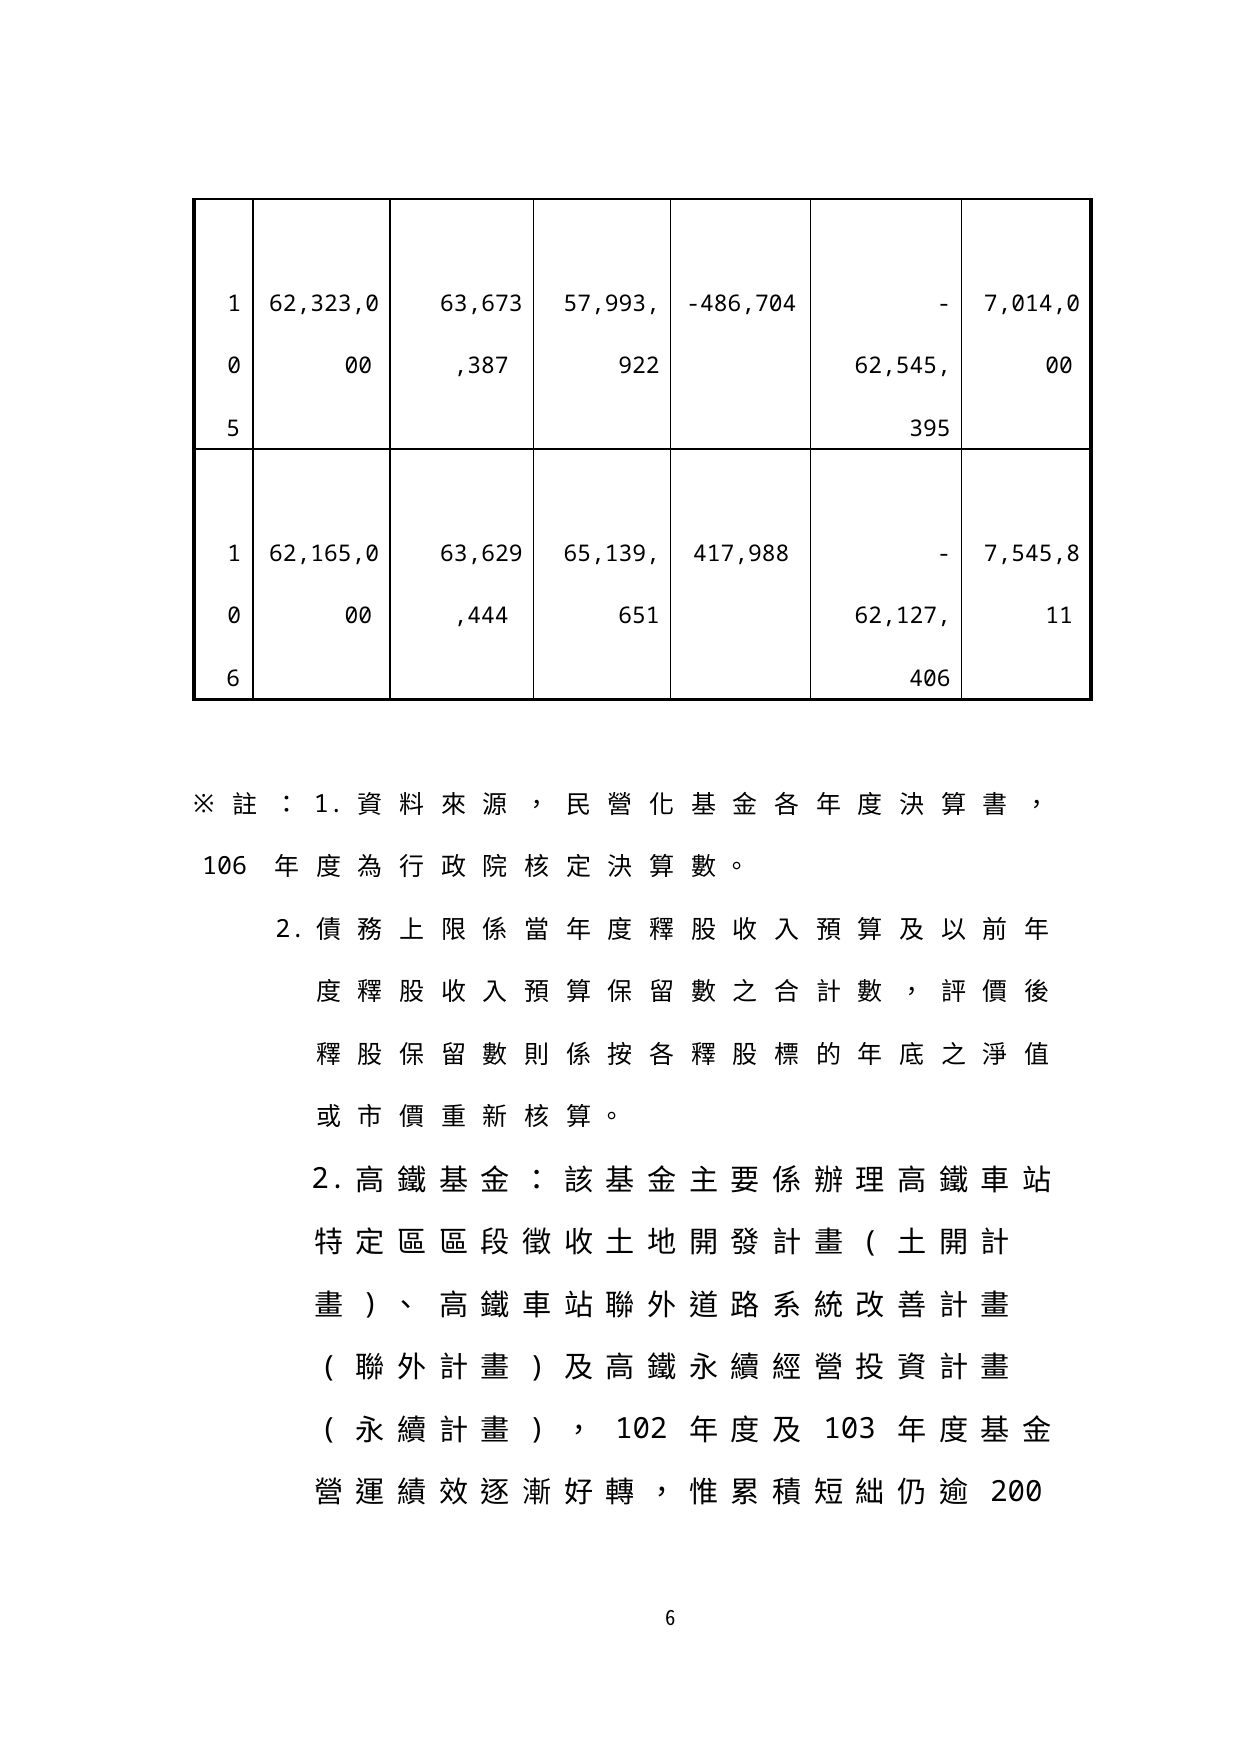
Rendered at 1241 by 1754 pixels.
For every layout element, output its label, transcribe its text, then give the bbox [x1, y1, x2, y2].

table_cell -62,545,395 [811, 200, 961, 448]
table_cell 62,165,000 [254, 450, 389, 698]
table_cell 106 [196, 450, 252, 698]
table_cell -486,704 [671, 200, 810, 448]
text 2.債務上限係當年度釋股收入預算及以前年度釋股收入預算保留數之合計數，評價後釋股保留數則係按各釋股標的年底之淨值或市價重新核算。 [183, 886, 1058, 1136]
table_cell 7,545,811 [962, 450, 1089, 698]
table_cell 7,014,000 [962, 200, 1089, 448]
table_cell -62,127,406 [811, 450, 961, 698]
text ※註：1.資料來源，民營化基金各年度決算書，106年度為行政院核定決算數。 [183, 761, 1058, 886]
table_cell 57,993,922 [534, 200, 670, 448]
table_cell 417,988 [671, 450, 810, 698]
table_cell 63,629,444 [391, 450, 533, 698]
table_cell 62,323,000 [254, 200, 389, 448]
text 2.高鐵基金：該基金主要係辦理高鐵車站特定區區段徵收土地開發計畫(土開計畫)、高鐵車站聯外道路系統改善計畫(聯外計畫)及高鐵永續經營投資計畫(永續計畫)，102年度及103年度基金營運績效逐漸好轉，惟累積短絀仍逾200億元，債務數額亦超過500億元。104年度辦理永續計畫，該基金配合台灣高鐵公司增資時程新增短期借款241億餘元支應增資所需資金，導致基金財務負擔及營運風險升高。105年度及106年度基金營運績效雖均優於預期，永續計畫之短期借款亦陸續辦理償還，惟迄106年底該基金債務仍高達603億餘元，累積短絀雖減少為52億餘元，惟聯外計畫之累積短絀卻逾352億元，基金財務仍待賡續改善(詳附表3-2)；另據審計部105年度審核報告指出，高鐵基金土開計畫中桃園、嘉義及台南車站特定區土地處分收入尚不敷支應後續償債之資金需求，而聯外計畫營運結果自償性收入亦不敷支應相關建設經費支出，致聯外計畫短絀嚴重，資金缺口則需仰賴舉債彌補，恐亦成為日後基金財務負擔。 [271, 1136, 1058, 1511]
table_cell 105 [196, 200, 252, 448]
table_cell 63,673,387 [391, 200, 533, 448]
table_cell 65,139,651 [534, 450, 670, 698]
